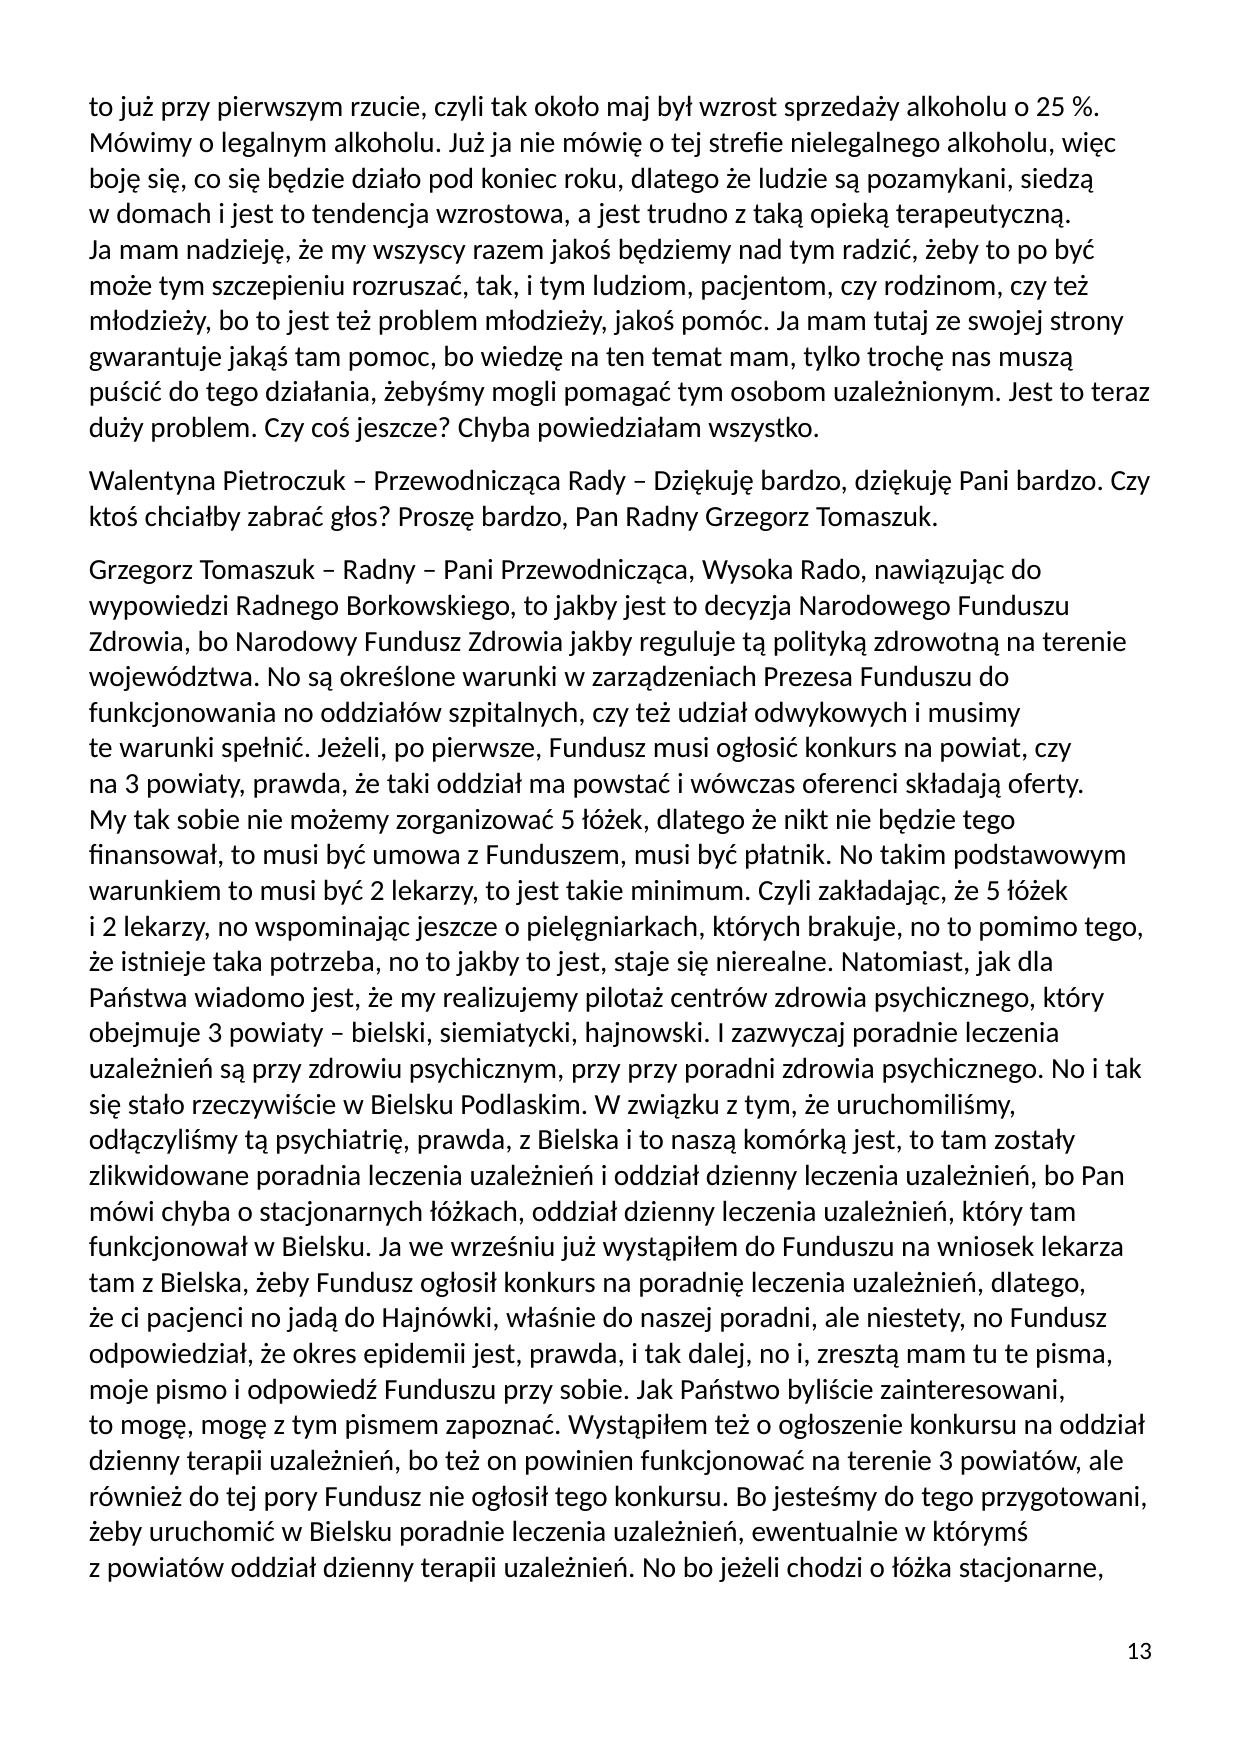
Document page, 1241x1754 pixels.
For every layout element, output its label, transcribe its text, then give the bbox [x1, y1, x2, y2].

text Grzegorz Tomaszuk – Radny – Pani Przewodnicząca, Wysoka Rado, nawiązując do wypowiedzi Radnego Borkowskiego, to jakby jest to decyzja Narodowego Funduszu Zdrowia, bo Narodowy Fundusz Zdrowia jakby reguluje tą polityką zdrowotną na terenie województwa. No są określone warunki w zarządzeniach Prezesa Funduszu do funkcjonowania no oddziałów szpitalnych, czy też udział odwykowych i musimy te warunki spełnić. Jeżeli, po pierwsze, Fundusz musi ogłosić konkurs na powiat, czy na 3 powiaty, prawda, że taki oddział ma powstać i wówczas oferenci składają oferty. My tak sobie nie możemy zorganizować 5 łóżek, dlatego że nikt nie będzie tego finansował, to musi być umowa z Funduszem, musi być płatnik. No takim podstawowym warunkiem to musi być 2 lekarzy, to jest takie minimum. Czyli zakładając, że 5 łóżek i 2 lekarzy, no wspominając jeszcze o pielęgniarkach, których brakuje, no to pomimo tego, że istnieje taka potrzeba, no to jakby to jest, staje się nierealne. Natomiast, jak dla Państwa wiadomo jest, że my realizujemy pilotaż centrów zdrowia psychicznego, który obejmuje 3 powiaty – bielski, siemiatycki, hajnowski. I zazwyczaj poradnie leczenia uzależnień są przy zdrowiu psychicznym, przy przy poradni zdrowia psychicznego. No i tak się stało rzeczywiście w Bielsku Podlaskim. W związku z tym, że uruchomiliśmy, odłączyliśmy tą psychiatrię, prawda, z Bielska i to naszą komórką jest, to tam zostały zlikwidowane poradnia leczenia uzależnień i oddział dzienny leczenia uzależnień, bo Pan mówi chyba o stacjonarnych łóżkach, oddział dzienny leczenia uzależnień, który tam funkcjonował w Bielsku. Ja we wrześniu już wystąpiłem do Funduszu na wniosek lekarza tam z Bielska, żeby Fundusz ogłosił konkurs na poradnię leczenia uzależnień, dlatego, że ci pacjenci no jadą do Hajnówki, właśnie do naszej poradni, ale niestety, no Fundusz odpowiedział, że okres epidemii jest, prawda, i tak dalej, no i, zresztą mam tu te pisma, moje pismo i odpowiedź Funduszu przy sobie. Jak Państwo byliście zainteresowani, to mogę, mogę z tym pismem zapoznać. Wystąpiłem też o ogłoszenie konkursu na oddział dzienny terapii uzależnień, bo też on powinien funkcjonować na terenie 3 powiatów, ale również do tej pory Fundusz nie ogłosił tego konkursu. Bo jesteśmy do tego przygotowani, żeby uruchomić w Bielsku poradnie leczenia uzależnień, ewentualnie w którymś z powiatów oddział dzienny terapii uzależnień. No bo jeżeli chodzi o łóżka stacjonarne, [88, 551, 1152, 1584]
text to już przy pierwszym rzucie, czyli tak około maj był wzrost sprzedaży alkoholu o 25 %. Mówimy o legalnym alkoholu. Już ja nie mówię o tej strefie nielegalnego alkoholu, więc boję się, co się będzie działo pod koniec roku, dlatego że ludzie są pozamykani, siedzą w domach i jest to tendencja wzrostowa, a jest trudno z taką opieką terapeutyczną. Ja mam nadzieję, że my wszyscy razem jakoś będziemy nad tym radzić, żeby to po być może tym szczepieniu rozruszać, tak, i tym ludziom, pacjentom, czy rodzinom, czy też młodzieży, bo to jest też problem młodzieży, jakoś pomóc. Ja mam tutaj ze swojej strony gwarantuje jakąś tam pomoc, bo wiedzę na ten temat mam, tylko trochę nas muszą puścić do tego działania, żebyśmy mogli pomagać tym osobom uzależnionym. Jest to teraz duży problem. Czy coś jeszcze? Chyba powiedziałam wszystko. [88, 88, 1152, 445]
text Walentyna Pietroczuk – Przewodnicząca Rady – Dziękuję bardzo, dziękuję Pani bardzo. Czy ktoś chciałby zabrać głos? Proszę bardzo, Pan Radny Grzegorz Tomaszuk. [88, 462, 1152, 534]
